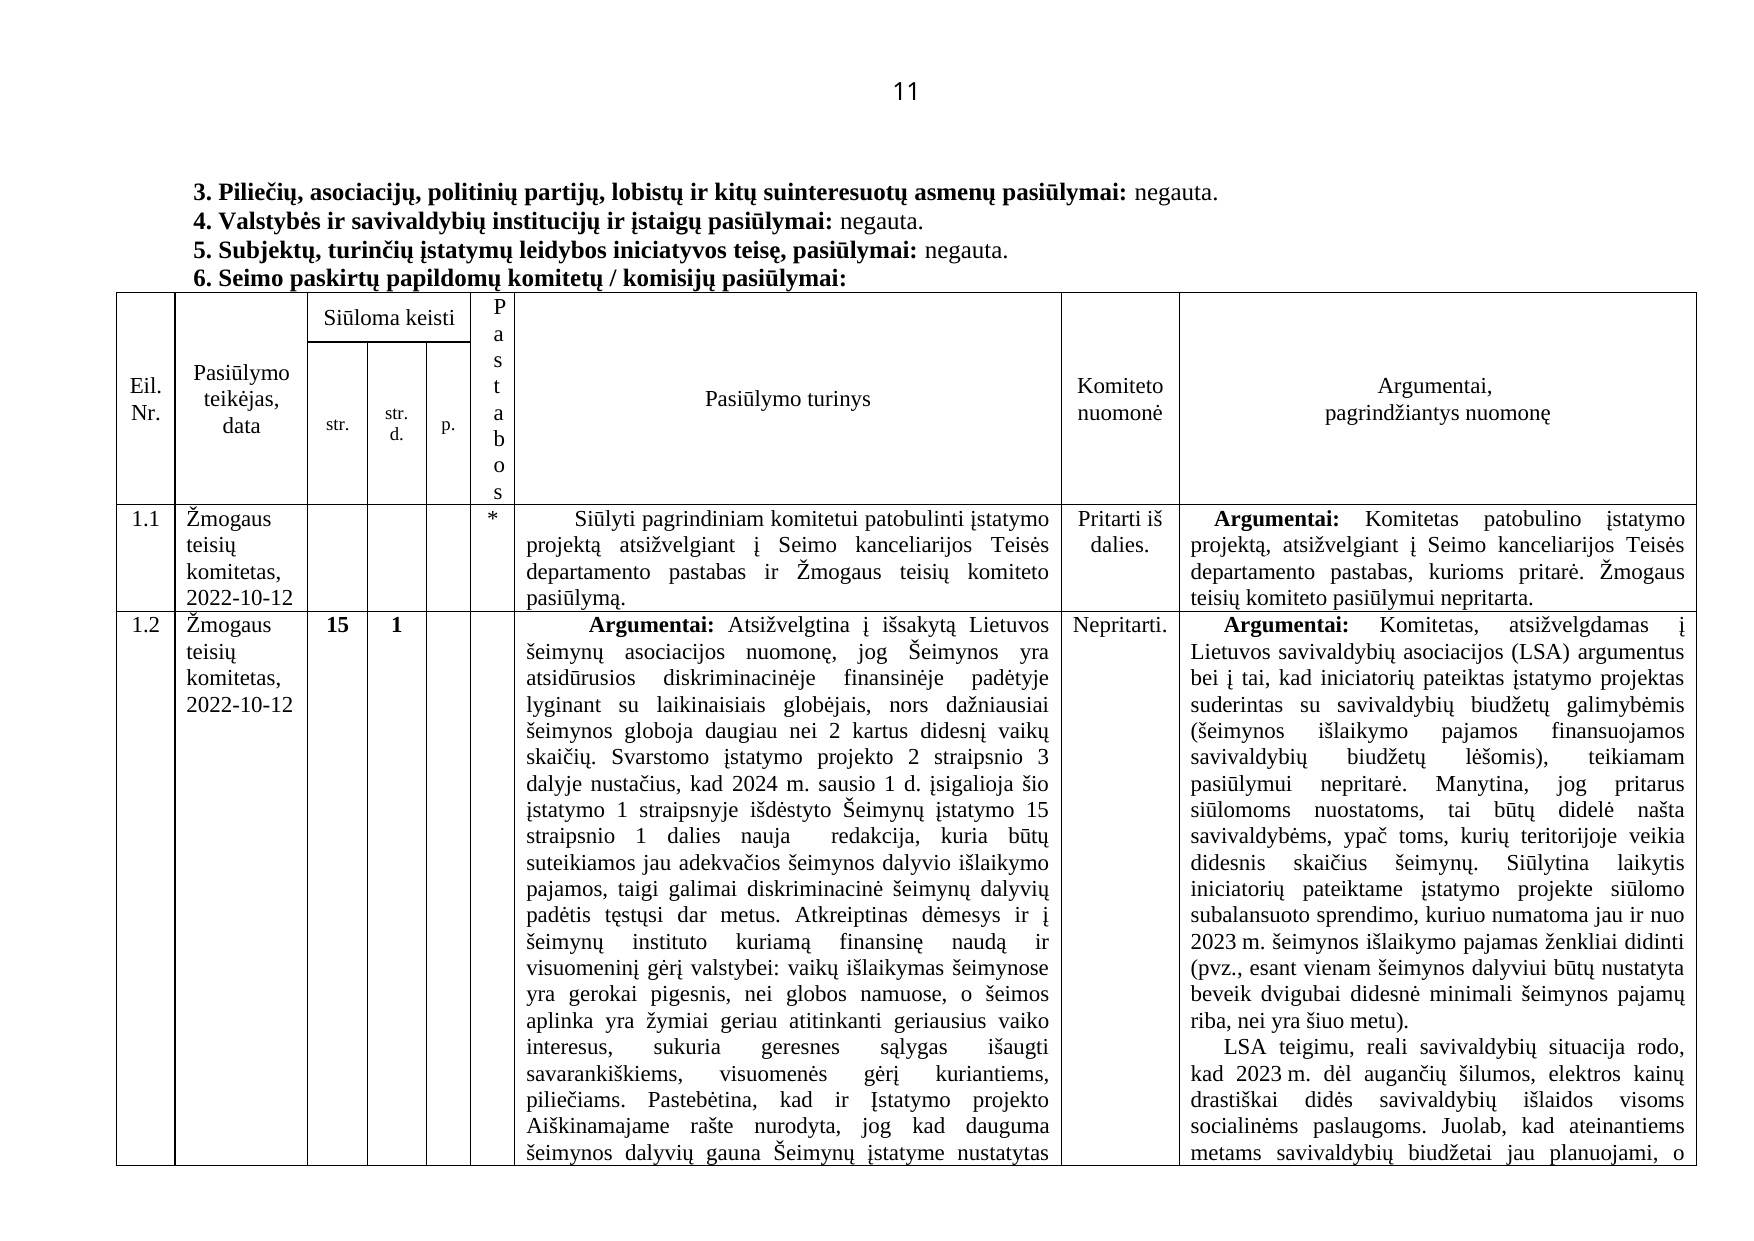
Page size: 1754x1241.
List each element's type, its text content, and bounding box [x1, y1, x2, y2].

table_cell 1.2 [117, 612, 174, 1165]
table_cell 1 [368, 612, 426, 1165]
subtitle 3. Piliečių, asociacijų, politinių partijų, lobistų ir kitų suinteresuotų asmenų pasiūlymai: negauta. [118, 177, 1695, 206]
subtitle 6. Seimo paskirtų papildomų komitetų / komisijų pasiūlymai: [118, 263, 1695, 292]
table_cell Siūlyti pagrindiniam komitetui patobulinti įstatymo projektą atsižvelgiant į Seimo kanceliarijos Teisės departamento pastabas ir Žmogaus teisių komiteto pasiūlymą. [515, 505, 1061, 611]
table_cell [308, 505, 367, 611]
table_cell [427, 505, 470, 611]
table_cell * [471, 505, 514, 611]
table_header Pasiūlymo turinys [515, 293, 1061, 504]
table_header Eil. Nr. [117, 293, 174, 504]
table_cell [471, 612, 514, 1165]
table_cell p. [427, 343, 470, 504]
table_cell Argumentai: Komitetas, atsižvelgdamas į Lietuvos savivaldybių asociacijos (LSA) argumentus bei į tai, kad iniciatorių pateiktas įstatymo projektas suderintas su savivaldybių biudžetų galimybėmis (šeimynos išlaikymo pajamos finansuojamos savivaldybių biudžetų lėšomis), teikiamam pasiūlymui nepritarė. Manytina, jog pritarus siūlomoms nuostatoms, tai būtų didelė našta savivaldybėms, ypač toms, kurių teritorijoje veikia didesnis skaičius šeimynų. Siūlytina laikytis iniciatorių pateiktame įstatymo projekte siūlomo subalansuoto sprendimo, kuriuo numatoma jau ir nuo 2023 m. šeimynos išlaikymo pajamas ženkliai didinti (pvz., esant vienam šeimynos dalyviui būtų nustatyta beveik dvigubai didesnė minimali šeimynos pajamų riba, nei yra šiuo metu). LSA teigimu, reali savivaldybių situacija rodo, kad 2023 m. dėl augančių šilumos, elektros kainų drastiškai didės savivaldybių išlaidos visoms socialinėms paslaugoms. Juolab, kad ateinantiems metams savivaldybių biudžetai jau planuojami, o [1180, 612, 1696, 1165]
table_header Komiteto nuomonė [1062, 293, 1179, 504]
table_header Argumentai, pagrindžiantys nuomonę [1180, 293, 1696, 504]
table_cell Argumentai: Atsižvelgtina į išsakytą Lietuvos šeimynų asociacijos nuomonę, jog Šeimynos yra atsidūrusios diskriminacinėje finansinėje padėtyje lyginant su laikinaisiais globėjais, nors dažniausiai šeimynos globoja daugiau nei 2 kartus didesnį vaikų skaičių. Svarstomo įstatymo projekto 2 straipsnio 3 dalyje nustačius, kad 2024 m. sausio 1 d. įsigalioja šio įstatymo 1 straipsnyje išdėstyto Šeimynų įstatymo 15 straipsnio 1 dalies nauja redakcija, kuria būtų suteikiamos jau adekvačios šeimynos dalyvio išlaikymo pajamos, taigi galimai diskriminacinė šeimynų dalyvių padėtis tęstųsi dar metus. Atkreiptinas dėmesys ir į šeimynų instituto kuriamą finansinę naudą ir visuomeninį gėrį valstybei: vaikų išlaikymas šeimynose yra gerokai pigesnis, nei globos namuose, o šeimos aplinka yra žymiai geriau atitinkanti geriausius vaiko interesus, sukuria geresnes sąlygas išaugti savarankiškiems, visuomenės gėrį kuriantiems, piliečiams. Pastebėtina, kad ir Įstatymo projekto Aiškinamajame rašte nurodyta, jog kad dauguma šeimynos dalyvių gauna Šeimynų įstatyme nustatytas [515, 612, 1061, 1165]
table_header Pastabos [471, 293, 514, 504]
table_header Siūloma keisti [308, 293, 470, 341]
table_cell [427, 612, 470, 1165]
table_cell [368, 505, 426, 611]
table_cell Pritarti iš dalies. [1062, 505, 1179, 611]
table_cell Žmogaus teisių komitetas, 2022-10-12 [176, 612, 307, 1165]
table_cell Žmogaus teisių komitetas, 2022-10-12 [176, 505, 307, 611]
table_cell Nepritarti. [1062, 612, 1179, 1165]
table_cell str. d. [368, 343, 426, 504]
table_cell 15 [308, 612, 367, 1165]
subtitle 5. Subjektų, turinčių įstatymų leidybos iniciatyvos teisę, pasiūlymai: negauta. [118, 235, 1695, 263]
table_cell 1.1 [117, 505, 174, 611]
table_header Pasiūlymo teikėjas, data [176, 293, 307, 504]
table_cell Argumentai: Komitetas patobulino įstatymo projektą, atsižvelgiant į Seimo kanceliarijos Teisės departamento pastabas, kurioms pritarė. Žmogaus teisių komiteto pasiūlymui nepritarta. [1180, 505, 1696, 611]
table_cell str. [308, 343, 367, 504]
subtitle 4. Valstybės ir savivaldybių institucijų ir įstaigų pasiūlymai: negauta. [118, 206, 1695, 235]
